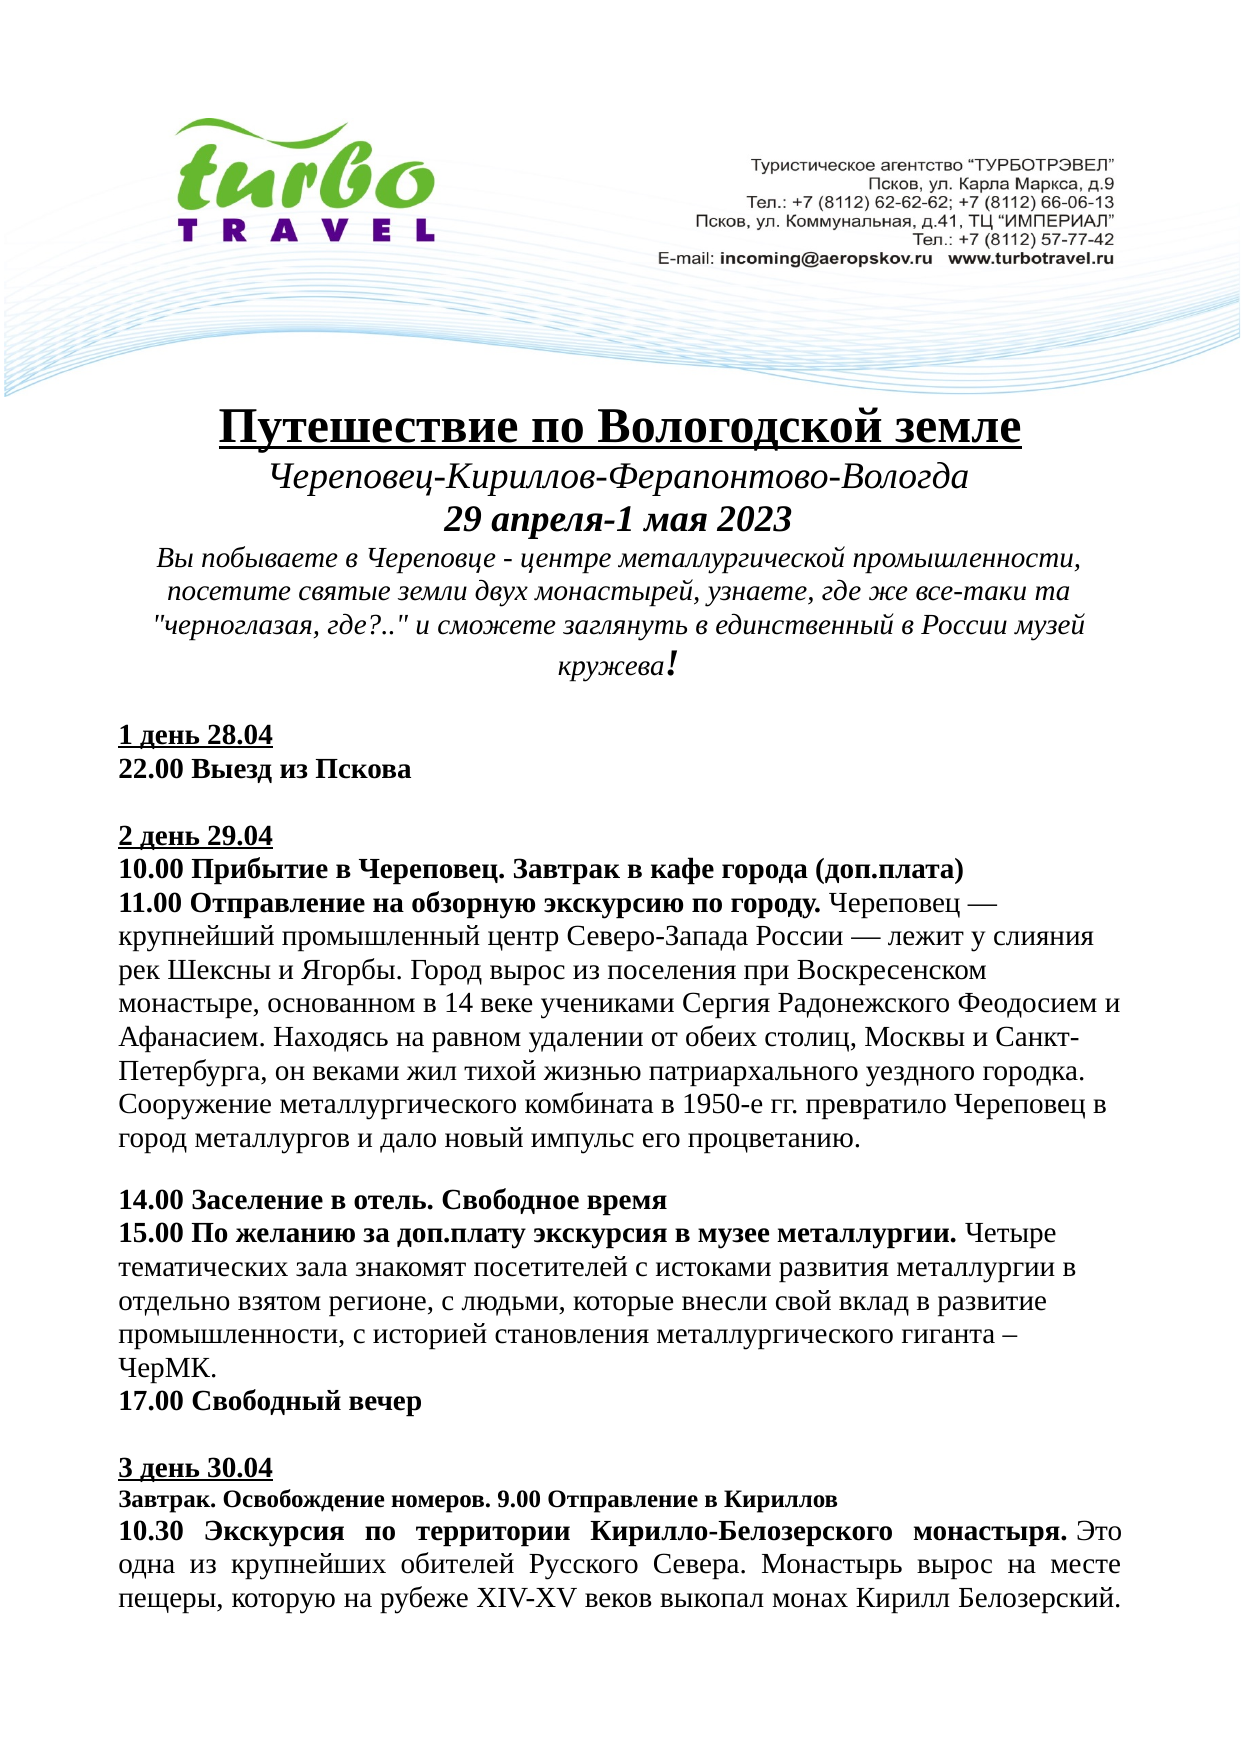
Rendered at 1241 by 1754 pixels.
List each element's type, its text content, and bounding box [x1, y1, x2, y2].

text 14.00 Заселение в отель. Свободное время [118, 1182, 1122, 1216]
text 3 день 30.04 [118, 1450, 1122, 1484]
text 1 день 28.04 [118, 717, 1122, 751]
text 29 апреля-1 мая 2023 [118, 497, 1122, 540]
text 22.00 Выезд из Пскова [118, 751, 1122, 784]
text 11.00 Отправление на обзорную экскурсию по городу. Череповец — крупнейший промышленный центр Северо-Запада России — лежит у слияния рек Шексны и Ягорбы. Город вырос из поселения при Воскресенском монастыре, основанном в 14 веке учениками Сергия Радонежского Феодосием и Афанасием. Находясь на равном удалении от обеих столиц, Москвы и Санкт-Петербурга, он веками жил тихой жизнью патриархального уездного городка. Сооружение металлургического комбината в 1950-е гг. превратило Череповец в город металлургов и дало новый импульс его процветанию. [118, 885, 1122, 1153]
text Путешествие по Вологодской земле [118, 397, 1122, 454]
text 10.30 Экскурсия по территории Кирилло-Белозерского монастыря. Это одна из крупнейших обителей Русского Севера. Монастырь вырос на месте пещеры, которую на рубеже XIV-XV веков выкопал монах Кирилл Белозерский. [118, 1513, 1122, 1613]
picture [4, 118, 1241, 397]
text Вы побываете в Череповце - центре металлургической промышленности, посетите святые земли двух монастырей, узнаете, где же все-таки та "черноглазая, где?.." и сможете заглянуть в единственный в России музей кружева! [118, 540, 1122, 684]
text 10.00 Прибытие в Череповец. Завтрак в кафе города (доп.плата) [118, 851, 1122, 885]
text Завтрак. Освобождение номеров. 9.00 Отправление в Кириллов [118, 1484, 1122, 1513]
text 15.00 По желанию за доп.плату экскурсия в музее металлургии. Четыре тематических зала знакомят посетителей с истоками развития металлургии в отдельно взятом регионе, с людьми, которые внесли свой вклад в развитие промышленности, с историей становления металлургического гиганта – ЧерМК. 17.00 Свободный вечер [118, 1216, 1122, 1417]
text 2 день 29.04 [118, 818, 1122, 851]
text Череповец-Кириллов-Ферапонтово-Вологда [118, 454, 1122, 497]
